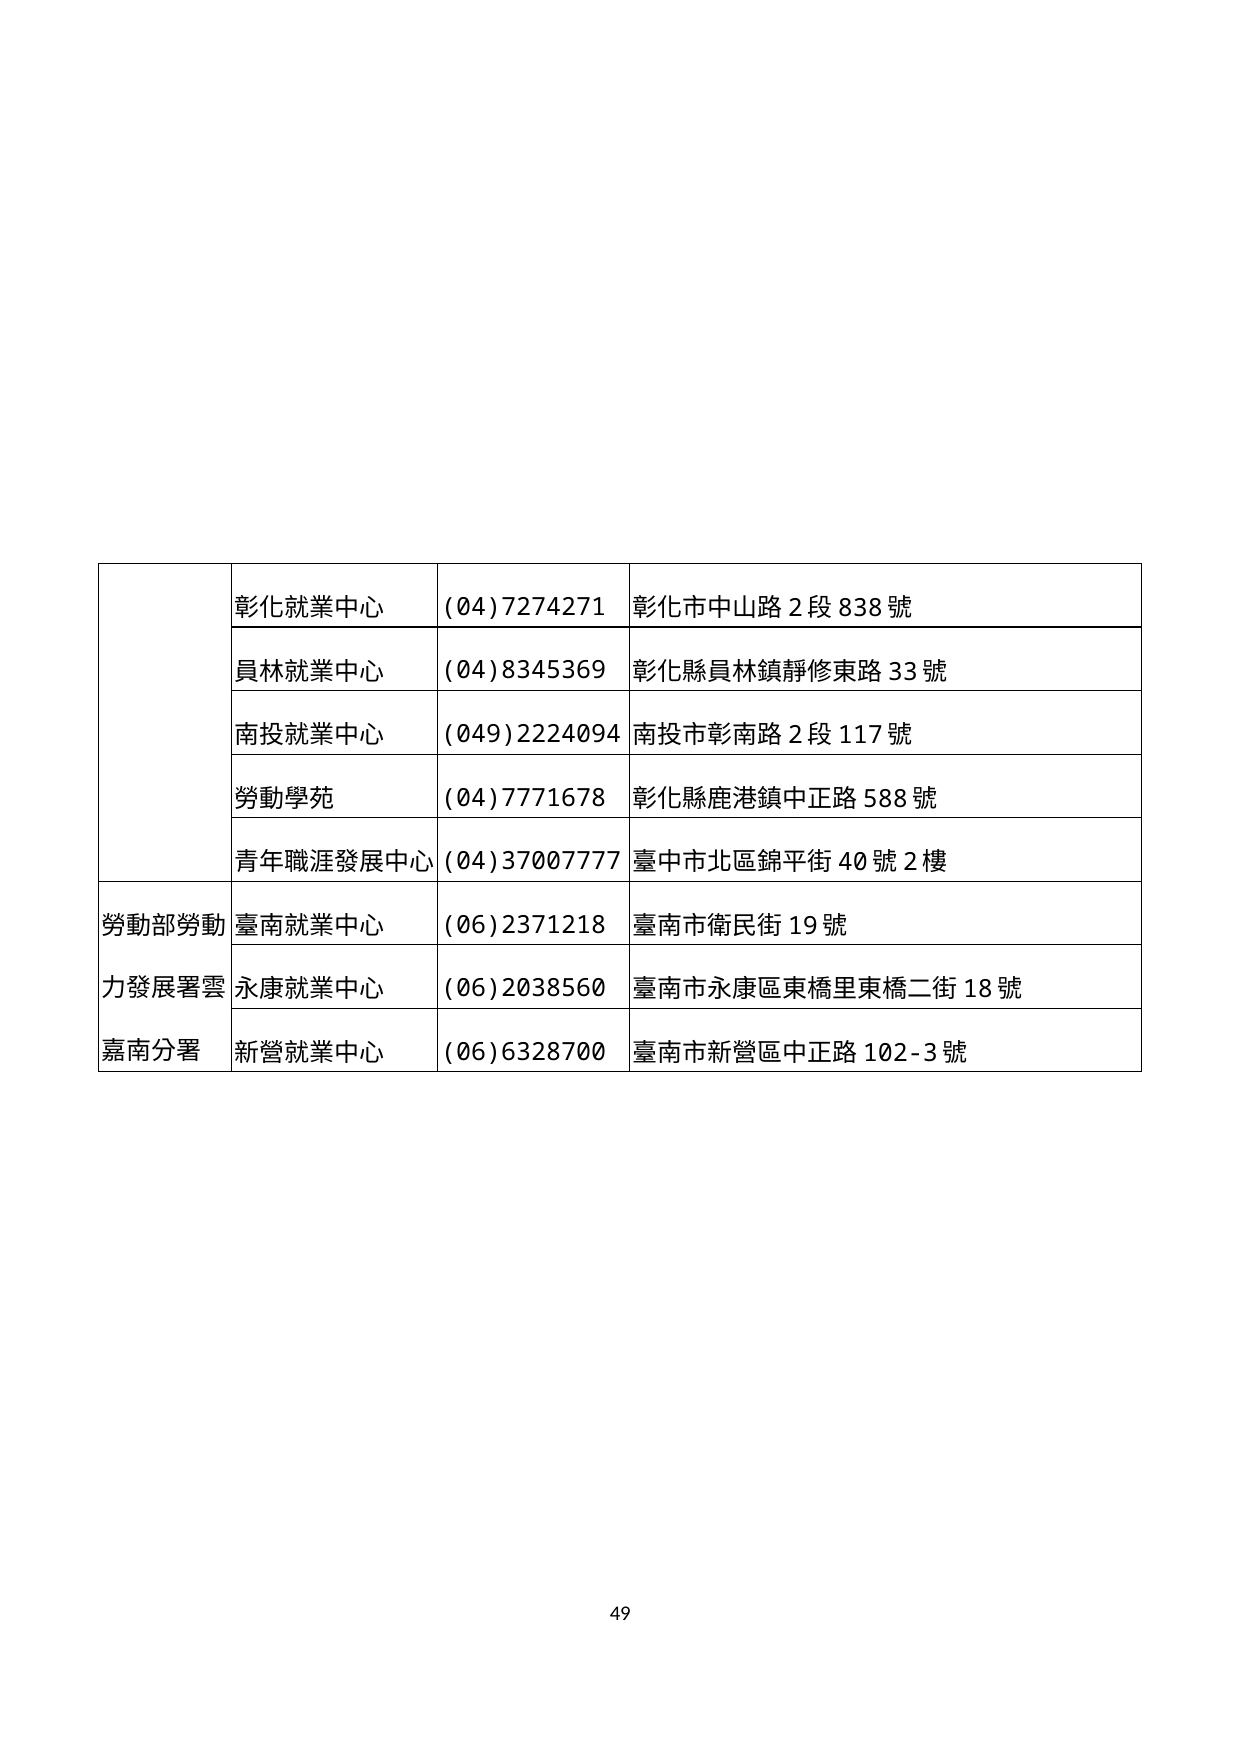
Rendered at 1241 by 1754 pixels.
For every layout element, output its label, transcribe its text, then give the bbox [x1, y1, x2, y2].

table_cell 臺南就業中心 [232, 882, 437, 944]
table_cell (04)7274271 [438, 564, 629, 626]
table_cell 臺南市永康區東橋里東橋二街18號 [630, 945, 1141, 1008]
table_cell 青年職涯發展中心 [232, 818, 437, 881]
table_cell (06)6328700 [438, 1009, 629, 1071]
table_cell 彰化市中山路2段838號 [630, 564, 1141, 626]
table_cell 臺南市新營區中正路102-3號 [630, 1009, 1141, 1071]
table_cell 員林就業中心 [232, 628, 437, 690]
table_cell (04)37007777 [438, 818, 629, 881]
table_cell 勞動部勞動力發展署雲嘉南分署 [99, 882, 231, 1071]
table_cell 南投市彰南路2段117號 [630, 691, 1141, 753]
table_cell 彰化縣鹿港鎮中正路588號 [630, 755, 1141, 817]
table_cell 永康就業中心 [232, 945, 437, 1008]
table_cell (04)8345369 [438, 628, 629, 690]
table_cell (06)2038560 [438, 945, 629, 1008]
table_cell 臺中市北區錦平街40號2樓 [630, 818, 1141, 881]
table_cell (04)7771678 [438, 755, 629, 817]
table_cell [99, 564, 231, 881]
table_cell 彰化縣員林鎮靜修東路33號 [630, 628, 1141, 690]
table_cell 臺南市衛民街19號 [630, 882, 1141, 944]
table_cell 彰化就業中心 [232, 564, 437, 626]
table_cell 南投就業中心 [232, 691, 437, 753]
table_cell (049)2224094 [438, 691, 629, 753]
table_cell 勞動學苑 [232, 755, 437, 817]
table_cell (06)2371218 [438, 882, 629, 944]
table_cell 新營就業中心 [232, 1009, 437, 1071]
